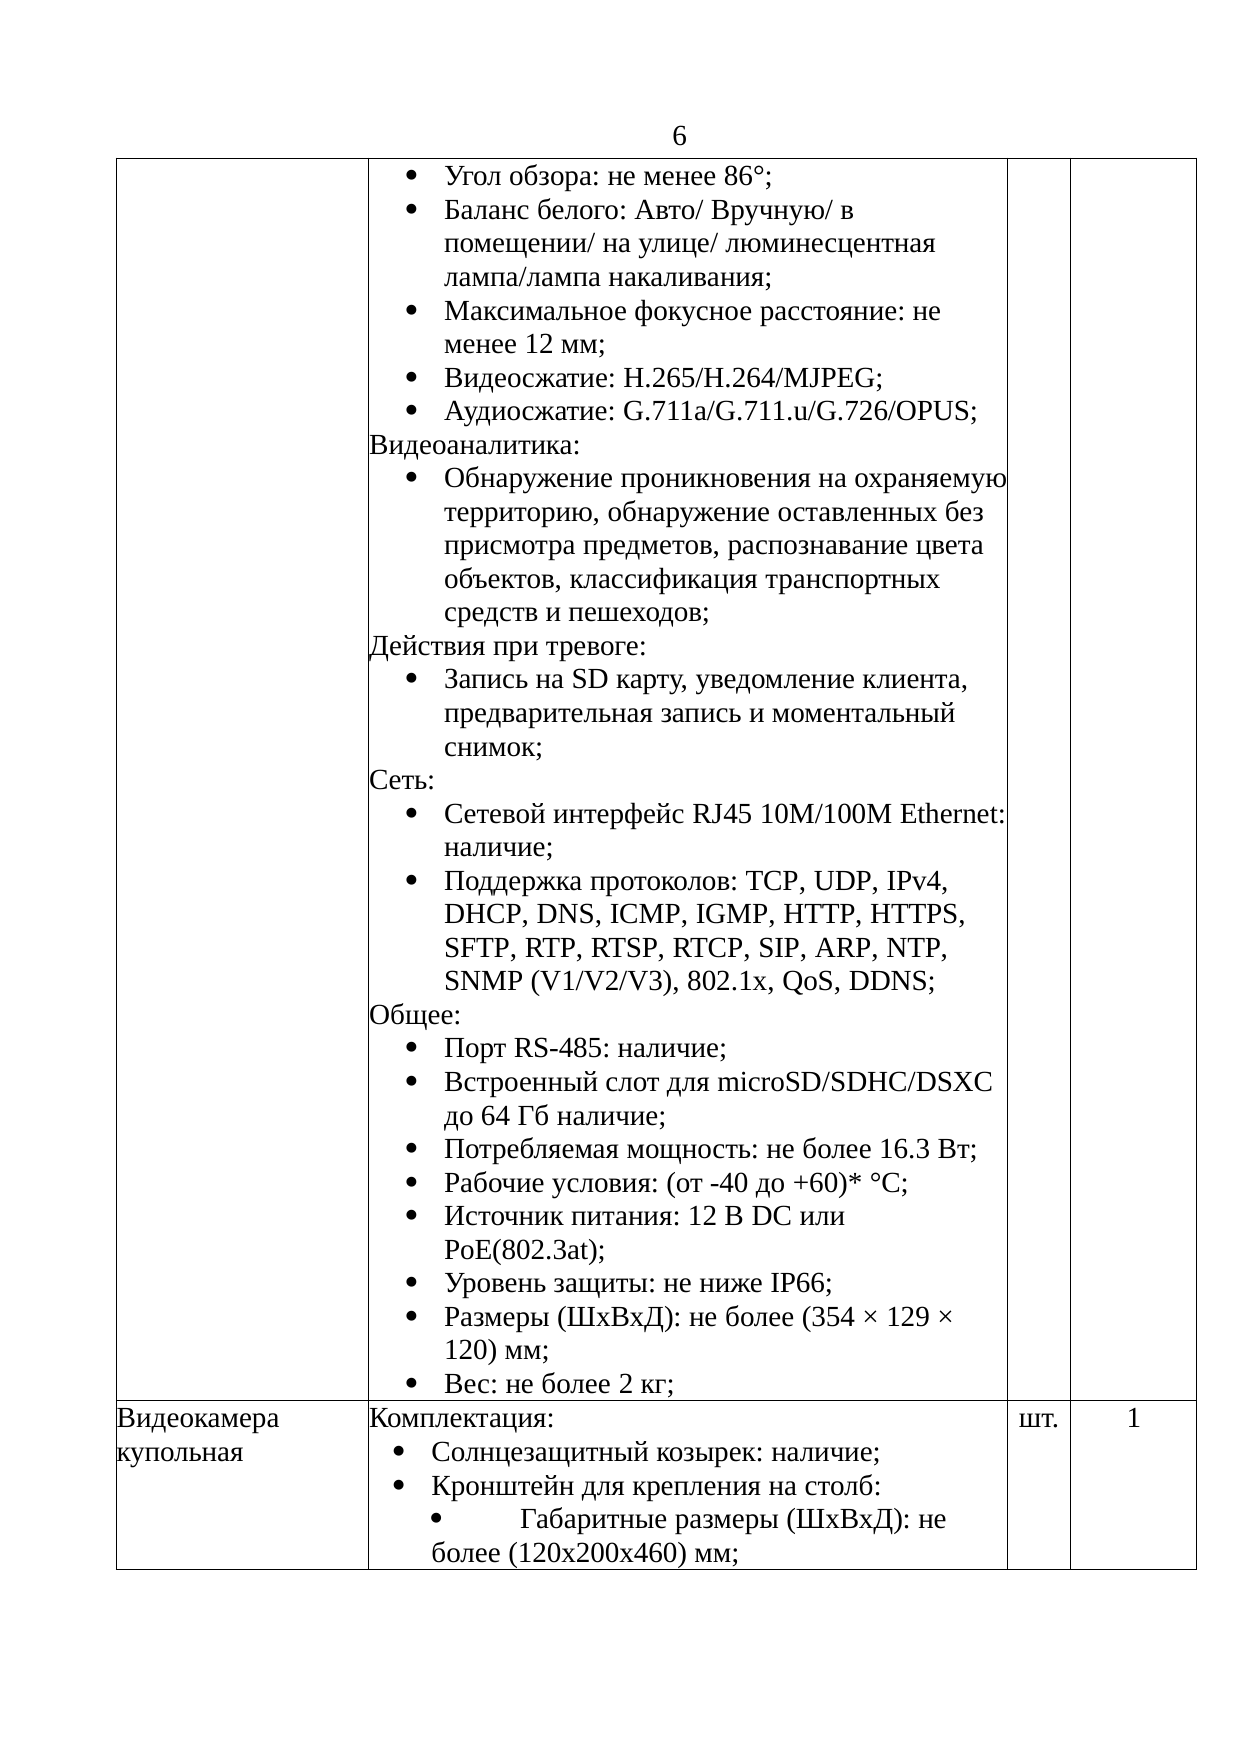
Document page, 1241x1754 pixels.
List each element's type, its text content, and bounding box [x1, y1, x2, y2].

table_cell Комплектация: Солнцезащитный козырек: наличие; Кронштейн для крепления на столб: наличие; Лицензия на обработку IP-камер «Интеллект»: наличие; Камера: Матрица: не менее 1/2.8-дюймовый 2 мегапиксельный CMOS-датчик с прогрессивной разверткой; Максимальное разрешение: не менее (1920х1080); Дальность действия ИК-подсветки: не менее 50 м; Максимальная скорость затвора: не менее 1/100000 с; Поддержка подавления бликов: наличие; Самоочищение стекла: наличие; Угол обзора: не менее 86°; Баланс белого: Авто/ Вручную/ в помещении/ на улице/ люминесцентная лампа/лампа накаливания; Максимальное фокусное расстояние: не менее 12 мм; Видеосжатие: H.265/H.264/MJPEG; Аудиосжатие: G.711a/G.711.u/G.726/OPUS; Видеоаналитика: Обнаружение проникновения на охраняемую территорию, обнаружение оставленных без присмотра предметов, распознавание цвета объектов, классификация транспортных средств и пешеходов; Действия при тревоге: Запись на SD карту, уведомление клиента, предварительная запись и моментальный снимок; Сеть: Сетевой интерфейс RJ45 10M/100M Ethernet: наличие; Поддержка протоколов: TCP, UDP, IPv4, DHCP, DNS, ICMP, IGMP, HTTP, HTTPS, SFTP, RTP, RTSP, RTCP, SIP, ARP, NTP, SNMP (V1/V2/V3), 802.1x, QoS, DDNS; Общее: Порт RS-485: наличие; Встроенный слот для microSD/SDHC/DSXC до 64 Гб наличие; Потребляемая мощность: не более 16.3 Вт; Рабочие условия: (от -40 до +60)* °С; Источник питания: 12 В DC или PoE(802.3at); Уровень защиты: не ниже IP66; Размеры (ШхВхД): не более (354 × 129 × 120) мм; Вес: не более 2 кг; [369, 159, 1007, 1400]
table_cell [1008, 159, 1070, 1400]
table_cell Комплектация: Солнцезащитный козырек: наличие; Кронштейн для крепления на столб: Габаритные размеры (ШхВхД): не более (120х200х460) мм; Вес: не более 2,1 кг; Лицензия на обработку IP-камер «Интеллект»: наличие; Камера: Матрица: не менее 1/2.8-дюймовый 2 мегапиксельный CMOS-датчик с прогрессивной разверткой; Максимальное разрешение: не менее (1920х1080); Дальность действия ИК-подсветки: не менее 150 м; Максимальная скорость затвора: не менее 1/100000 с; Угол обзора: не менее 60°; Стабилизация изображения: гироскопическая; Баланс белого: Авто/ Вручную/ в помещении/ на улице/ люминесцентная лампа/лампа накаливания; Видеосжатие: H.265/H.264/MJPEG; Видеоаналитика: Обнаружение пересечения линии, распознавание цвета объектов, классификация транспортных средств и пешеходов; Действия при тревоге: Запись на SD карту, предустановки PTZ, уведомление клиента, предварительная запись и моментальный снимок; Сеть: Сетевой интерфейс RJ45 10M/100M Ethernet: наличие; Поддержка протоколов: TCP, UDP, IPv4, DHCP, DNS, ICMP, IGMP, HTTP, HTTPS, SFTP, RTP, RTSP, RTCP, SIP, ARP, SSL, NTP, SNMP (V1/V2/V3), 802.1x, QoS, DDNS; Общее: Встроенный слот для microSD до 32 Гб наличие; Потребляемая мощность: не более 60 Вт; Рабочие условия: (от -40 до +60)* °С; Уровень защиты: не ниже IP66; Размеры (ШхД): не более (236 × 328) мм; Вес: не более 5 кг; [369, 1401, 1007, 1568]
table_cell Видеокамера купольная [117, 1401, 368, 1568]
table_cell [1071, 159, 1196, 1400]
table_cell 1 [1071, 1401, 1196, 1568]
table_cell шт. [1008, 1401, 1070, 1568]
table_cell [117, 159, 368, 1400]
